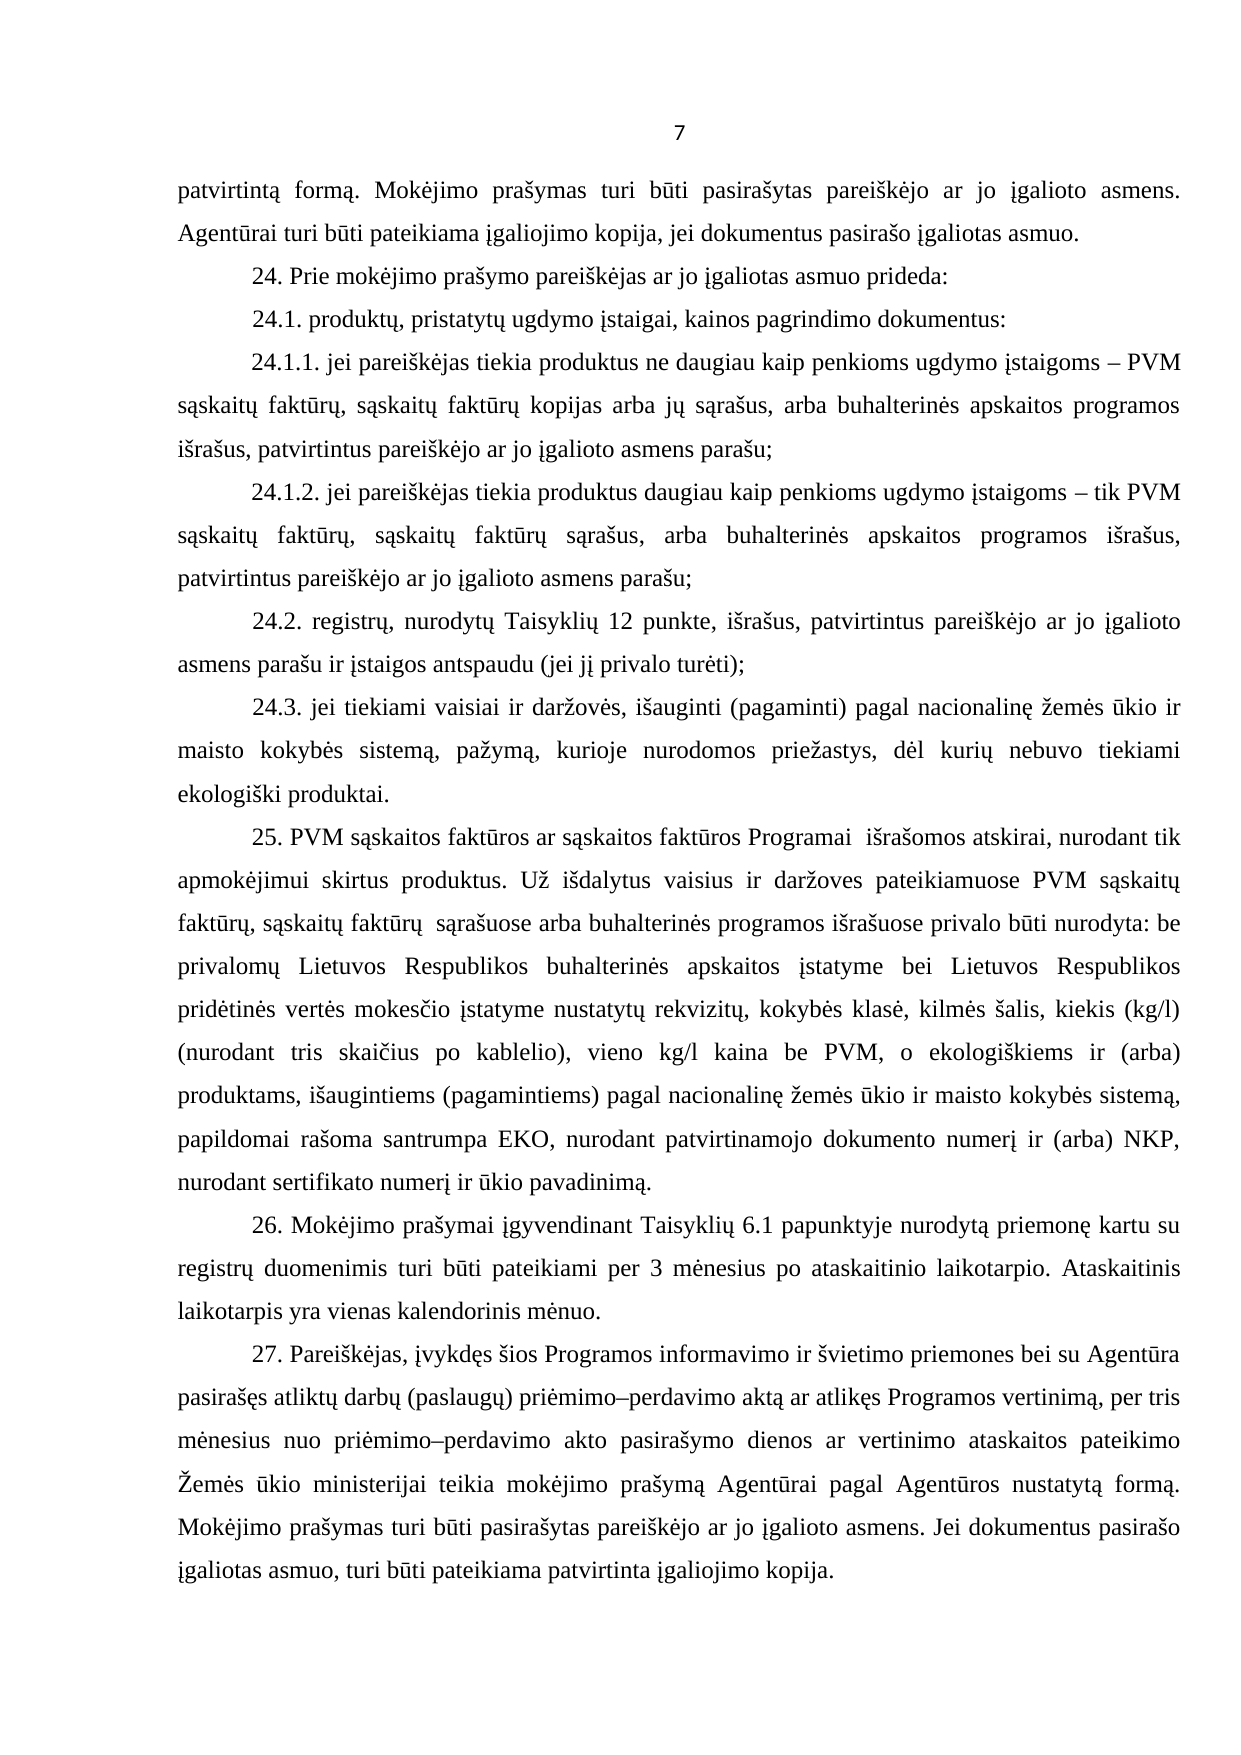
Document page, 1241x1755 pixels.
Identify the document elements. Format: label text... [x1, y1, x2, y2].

text 27. Pareiškėjas, įvykdęs šios Programos informavimo ir švietimo priemones bei su Agentūra pasirašęs atliktų darbų (paslaugų) priėmimo–perdavimo aktą ar atlikęs Programos vertinimą, per tris mėnesius nuo priėmimo–perdavimo akto pasirašymo dienos ar vertinimo ataskaitos pateikimo Žemės ūkio ministerijai teikia mokėjimo prašymą Agentūrai pagal Agentūros nustatytą formą. Mokėjimo prašymas turi būti pasirašytas pareiškėjo ar jo įgalioto asmens. Jei dokumentus pasirašo įgaliotas asmuo, turi būti pateikiama patvirtinta įgaliojimo kopija. [177, 1339, 1181, 1584]
text 26. Mokėjimo prašymai įgyvendinant Taisyklių 6.1 papunktyje nurodytą priemonę kartu su registrų duomenimis turi būti pateikiami per 3 mėnesius po ataskaitinio laikotarpio. Ataskaitinis laikotarpis yra vienas kalendorinis mėnuo. [177, 1210, 1181, 1325]
text 24.1. produktų, pristatytų ugdymo įstaigai, kainos pagrindimo dokumentus: [252, 304, 1181, 333]
text patvirtintą formą. Mokėjimo prašymas turi būti pasirašytas pareiškėjo ar jo įgalioto asmens. Agentūrai turi būti pateikiama įgaliojimo kopija, jei dokumentus pasirašo įgaliotas asmuo. [177, 175, 1181, 247]
text 24.1.1. jei pareiškėjas tiekia produktus ne daugiau kaip penkioms ugdymo įstaigoms – PVM sąskaitų faktūrų, sąskaitų faktūrų kopijas arba jų sąrašus, arba buhalterinės apskaitos programos išrašus, patvirtintus pareiškėjo ar jo įgalioto asmens parašu; [177, 347, 1181, 462]
text 24.1.2. jei pareiškėjas tiekia produktus daugiau kaip penkioms ugdymo įstaigoms – tik PVM sąskaitų faktūrų, sąskaitų faktūrų sąrašus, arba buhalterinės apskaitos programos išrašus, patvirtintus pareiškėjo ar jo įgalioto asmens parašu; [177, 477, 1181, 592]
text 24.3. jei tiekiami vaisiai ir daržovės, išauginti (pagaminti) pagal nacionalinę žemės ūkio ir maisto kokybės sistemą, pažymą, kurioje nurodomos priežastys, dėl kurių nebuvo tiekiami ekologiški produktai. [177, 692, 1181, 807]
text 24. Prie mokėjimo prašymo pareiškėjas ar jo įgaliotas asmuo prideda: [177, 261, 1181, 290]
text 25. PVM sąskaitos faktūros ar sąskaitos faktūros Programai išrašomos atskirai, nurodant tik apmokėjimui skirtus produktus. Už išdalytus vaisius ir daržoves pateikiamuose PVM sąskaitų faktūrų, sąskaitų faktūrų sąrašuose arba buhalterinės programos išrašuose privalo būti nurodyta: be privalomų Lietuvos Respublikos buhalterinės apskaitos įstatyme bei Lietuvos Respublikos pridėtinės vertės mokesčio įstatyme nustatytų rekvizitų, kokybės klasė, kilmės šalis, kiekis (kg/l) (nurodant tris skaičius po kablelio), vieno kg/l kaina be PVM, o ekologiškiems ir (arba) produktams, išaugintiems (pagamintiems) pagal nacionalinę žemės ūkio ir maisto kokybės sistemą, papildomai rašoma santrumpa EKO, nurodant patvirtinamojo dokumento numerį ir (arba) NKP, nurodant sertifikato numerį ir ūkio pavadinimą. [177, 822, 1181, 1196]
text 24.2. registrų, nurodytų Taisyklių 12 punkte, išrašus, patvirtintus pareiškėjo ar jo įgalioto asmens parašu ir įstaigos antspaudu (jei jį privalo turėti); [177, 606, 1181, 678]
